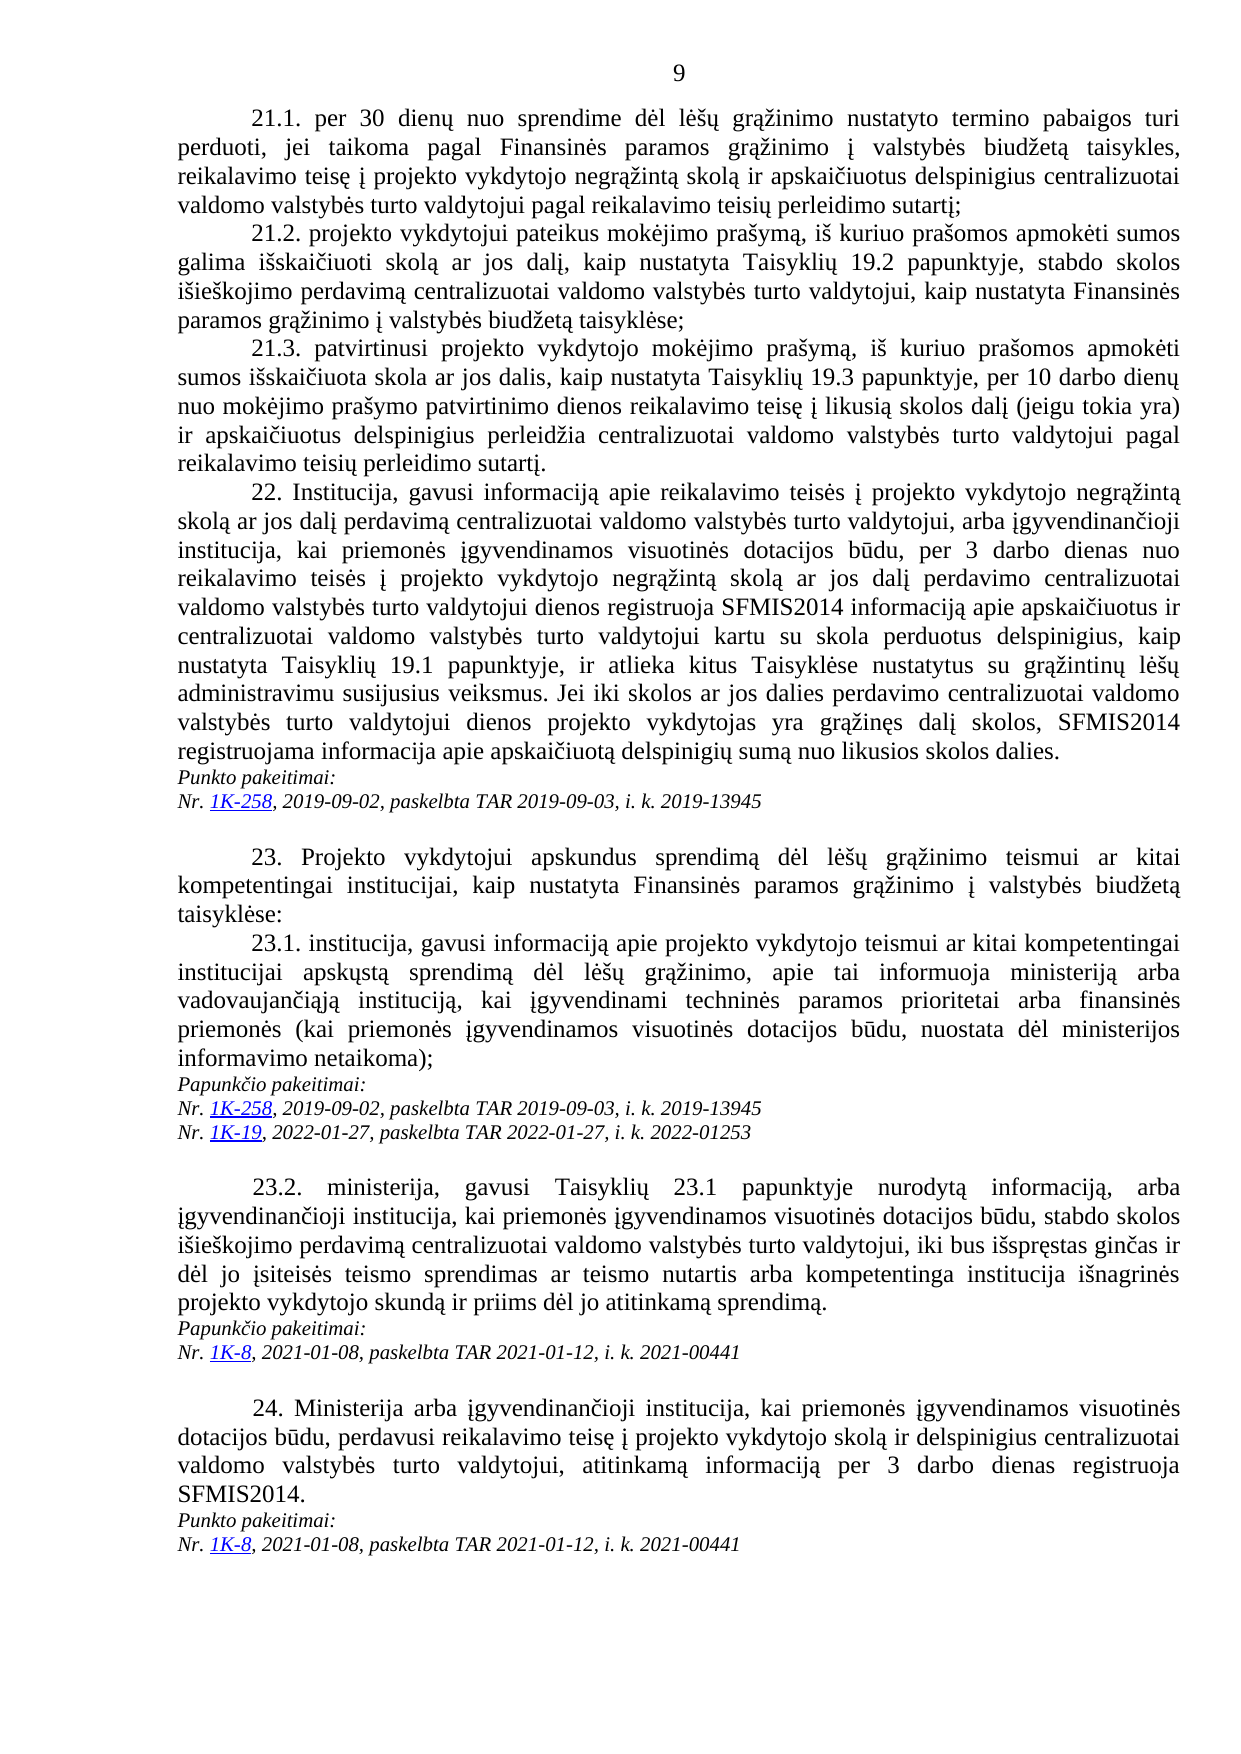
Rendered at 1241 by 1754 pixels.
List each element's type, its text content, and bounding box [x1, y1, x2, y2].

text Nr. 1K-8, 2021-01-08, paskelbta TAR 2021-01-12, i. k. 2021-00441 [177, 1532, 1181, 1556]
text Nr. 1K-8, 2021-01-08, paskelbta TAR 2021-01-12, i. k. 2021-00441 [177, 1340, 1181, 1364]
text 23.1. institucija, gavusi informaciją apie projekto vykdytojo teismui ar kitai kompetentingai institucijai apskųstą sprendimą dėl lėšų grąžinimo, apie tai informuoja ministeriją arba vadovaujančiąją instituciją, kai įgyvendinami techninės paramos prioritetai arba finansinės priemonės (kai priemonės įgyvendinamos visuotinės dotacijos būdu, nuostata dėl ministerijos informavimo netaikoma); [177, 928, 1181, 1072]
text 21.1. per 30 dienų nuo sprendime dėl lėšų grąžinimo nustatyto termino pabaigos turi perduoti, jei taikoma pagal Finansinės paramos grąžinimo į valstybės biudžetą taisykles, reikalavimo teisę į projekto vykdytojo negrąžintą skolą ir apskaičiuotus delspinigius centralizuotai valdomo valstybės turto valdytojui pagal reikalavimo teisių perleidimo sutartį; [177, 103, 1181, 218]
text 21.3. patvirtinusi projekto vykdytojo mokėjimo prašymą, iš kuriuo prašomos apmokėti sumos išskaičiuota skola ar jos dalis, kaip nustatyta Taisyklių 19.3 papunktyje, per 10 darbo dienų nuo mokėjimo prašymo patvirtinimo dienos reikalavimo teisę į likusią skolos dalį (jeigu tokia yra) ir apskaičiuotus delspinigius perleidžia centralizuotai valdomo valstybės turto valdytojui pagal reikalavimo teisių perleidimo sutartį. [177, 333, 1181, 477]
text 23.2. ministerija, gavusi Taisyklių 23.1 papunktyje nurodytą informaciją, arba įgyvendinančioji institucija, kai priemonės įgyvendinamos visuotinės dotacijos būdu, stabdo skolos išieškojimo perdavimą centralizuotai valdomo valstybės turto valdytojui, iki bus išspręstas ginčas ir dėl jo įsiteisės teismo sprendimas ar teismo nutartis arba kompetentinga institucija išnagrinės projekto vykdytojo skundą ir priims dėl jo atitinkamą sprendimą. [177, 1172, 1181, 1316]
text Nr. 1K-19, 2022-01-27, paskelbta TAR 2022-01-27, i. k. 2022-01253 [177, 1120, 1181, 1144]
text Papunkčio pakeitimai: [177, 1072, 1181, 1096]
text Punkto pakeitimai: [177, 765, 1181, 789]
text Papunkčio pakeitimai: [177, 1316, 1181, 1340]
text 23. Projekto vykdytojui apskundus sprendimą dėl lėšų grąžinimo teismui ar kitai kompetentingai institucijai, kaip nustatyta Finansinės paramos grąžinimo į valstybės biudžetą taisyklėse: [177, 842, 1181, 928]
text 21.2. projekto vykdytojui pateikus mokėjimo prašymą, iš kuriuo prašomos apmokėti sumos galima išskaičiuoti skolą ar jos dalį, kaip nustatyta Taisyklių 19.2 papunktyje, stabdo skolos išieškojimo perdavimą centralizuotai valdomo valstybės turto valdytojui, kaip nustatyta Finansinės paramos grąžinimo į valstybės biudžetą taisyklėse; [177, 218, 1181, 333]
text Punkto pakeitimai: [177, 1508, 1181, 1532]
text Nr. 1K-258, 2019-09-02, paskelbta TAR 2019-09-03, i. k. 2019-13945 [177, 1096, 1181, 1120]
text 22. Institucija, gavusi informaciją apie reikalavimo teisės į projekto vykdytojo negrąžintą skolą ar jos dalį perdavimą centralizuotai valdomo valstybės turto valdytojui, arba įgyvendinančioji institucija, kai priemonės įgyvendinamos visuotinės dotacijos būdu, per 3 darbo dienas nuo reikalavimo teisės į projekto vykdytojo negrąžintą skolą ar jos dalį perdavimo centralizuotai valdomo valstybės turto valdytojui dienos registruoja SFMIS2014 informaciją apie apskaičiuotus ir centralizuotai valdomo valstybės turto valdytojui kartu su skola perduotus delspinigius, kaip nustatyta Taisyklių 19.1 papunktyje, ir atlieka kitus Taisyklėse nustatytus su grąžintinų lėšų administravimu susijusius veiksmus. Jei iki skolos ar jos dalies perdavimo centralizuotai valdomo valstybės turto valdytojui dienos projekto vykdytojas yra grąžinęs dalį skolos, SFMIS2014 registruojama informacija apie apskaičiuotą delspinigių sumą nuo likusios skolos dalies. [177, 477, 1181, 765]
text 24. Ministerija arba įgyvendinančioji institucija, kai priemonės įgyvendinamos visuotinės dotacijos būdu, perdavusi reikalavimo teisę į projekto vykdytojo skolą ir delspinigius centralizuotai valdomo valstybės turto valdytojui, atitinkamą informaciją per 3 darbo dienas registruoja SFMIS2014. [177, 1393, 1181, 1508]
text Nr. 1K-258, 2019-09-02, paskelbta TAR 2019-09-03, i. k. 2019-13945 [177, 789, 1181, 813]
